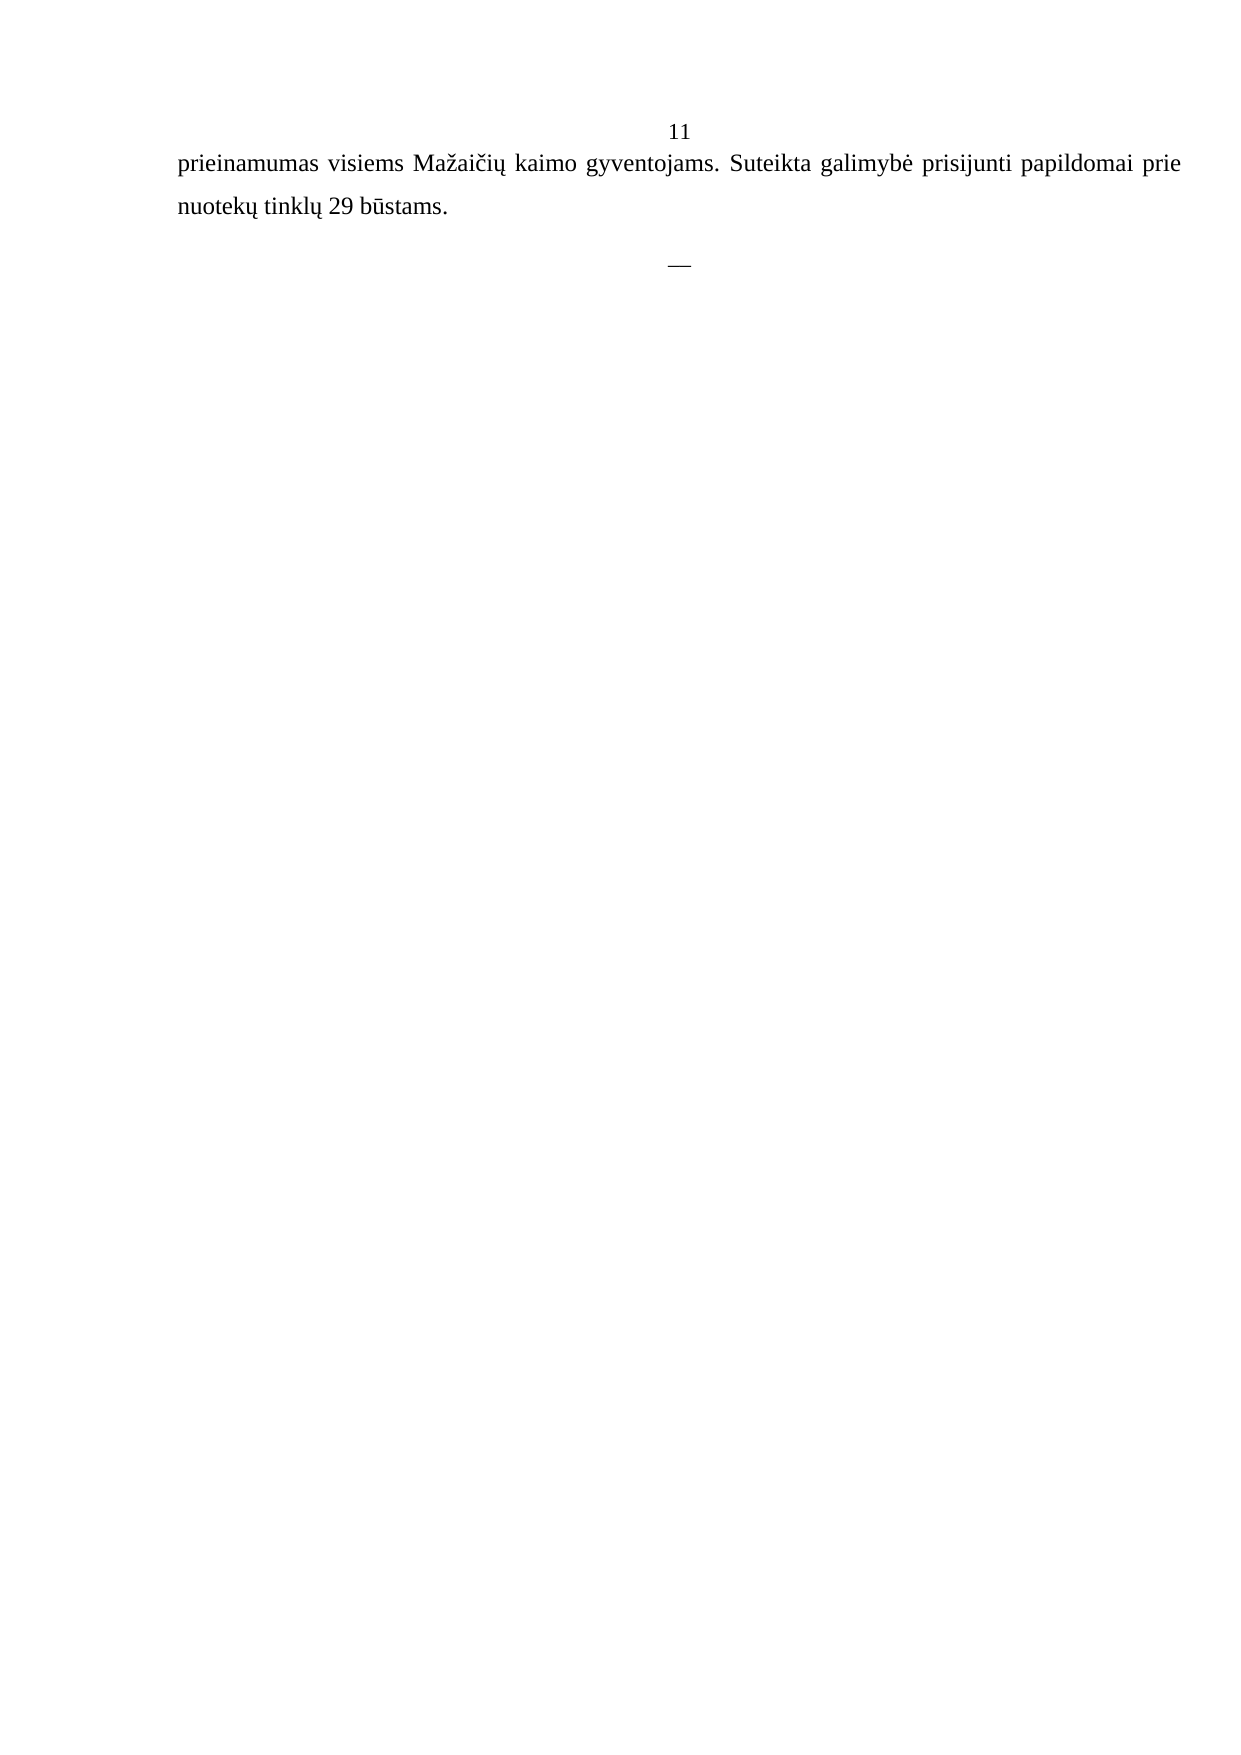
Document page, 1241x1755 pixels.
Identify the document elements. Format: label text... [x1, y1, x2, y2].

text prieinamumas visiems Mažaičių kaimo gyventojams. Suteikta galimybė prisijunti papildomai prie nuotekų tinklų 29 būstams. [177, 148, 1182, 219]
text __ [177, 243, 1182, 270]
